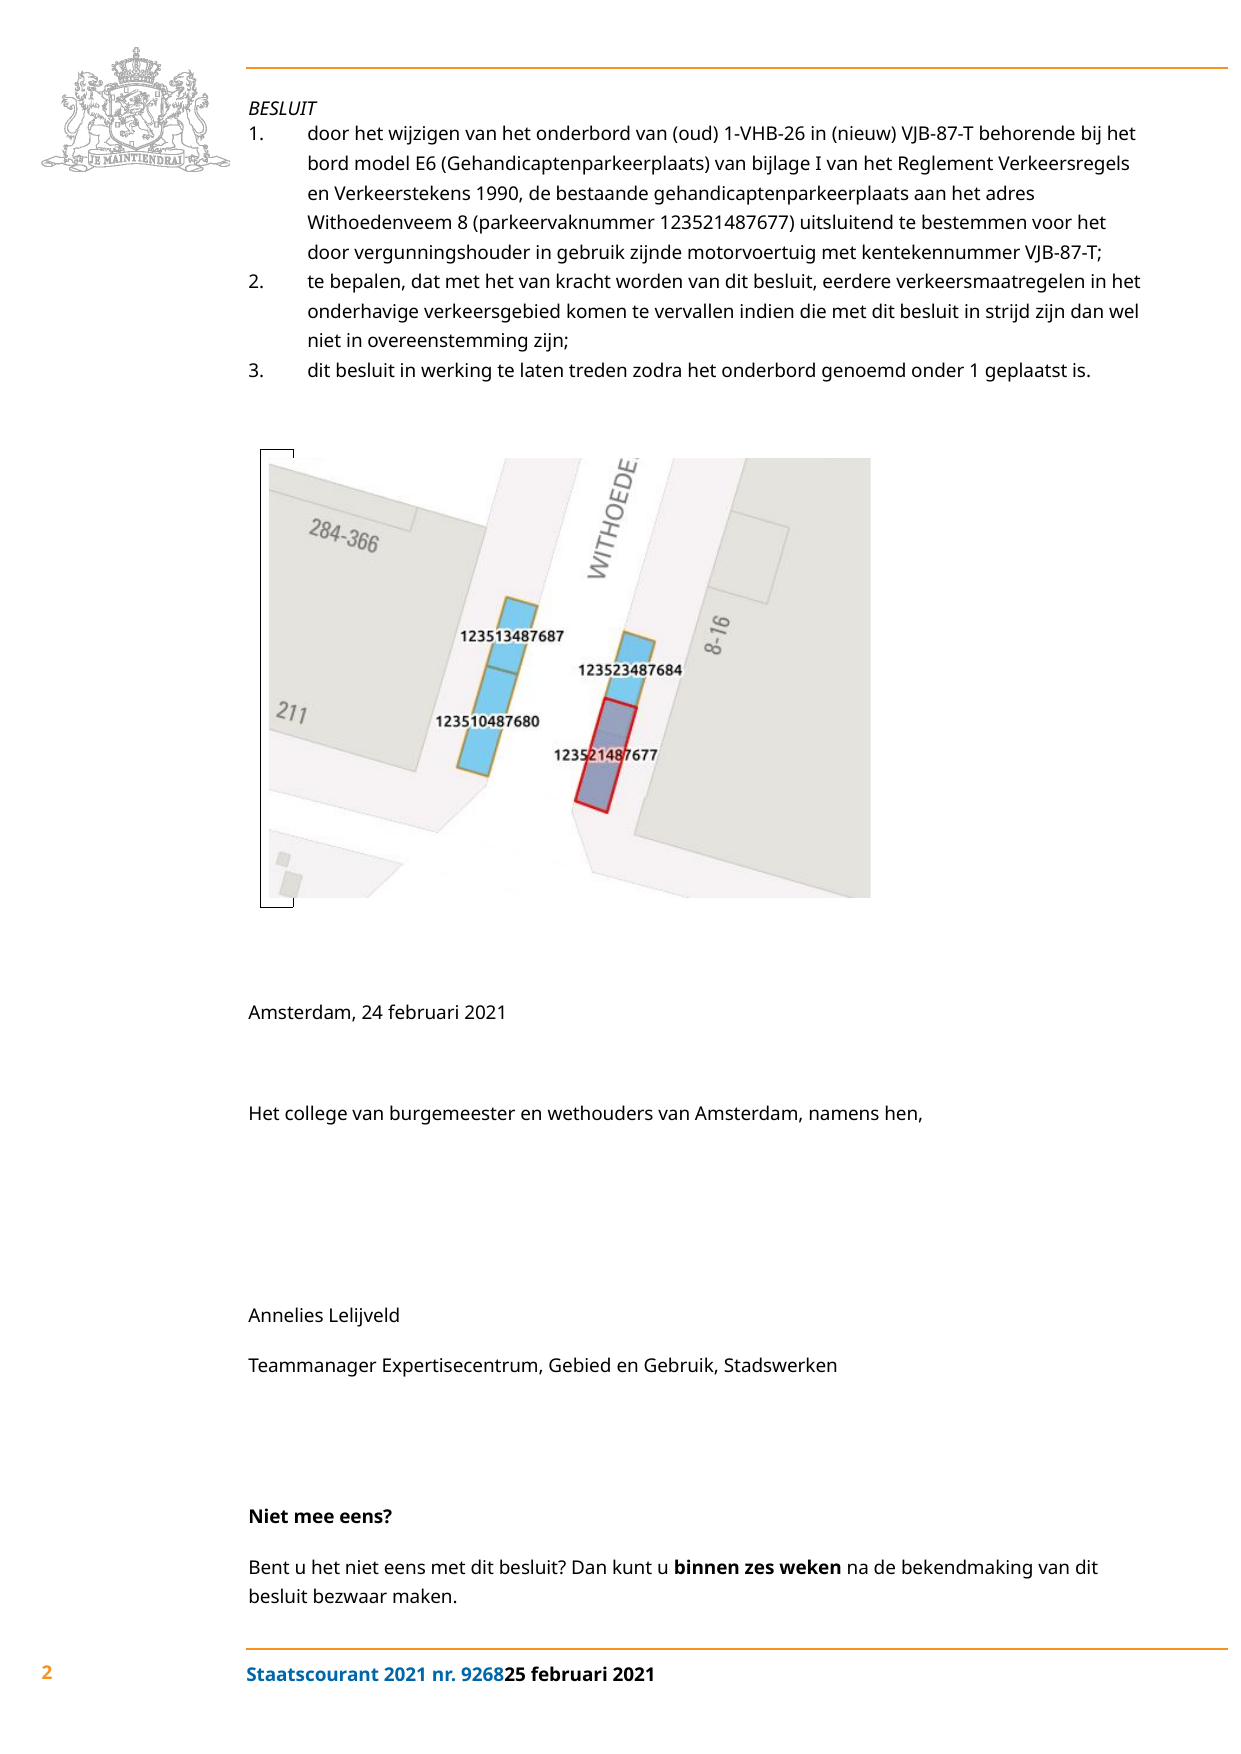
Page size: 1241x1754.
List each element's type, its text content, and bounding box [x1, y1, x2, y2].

text BESLUIT [248, 95, 1152, 121]
text Amsterdam, 24 februari 2021 [248, 999, 1152, 1025]
text Bent u het niet eens met dit besluit? Dan kunt u binnen zes weken na de bekendmaking van dit besluit bezwaar maken. [248, 1554, 1152, 1609]
text Annelies Lelijveld [248, 1302, 1152, 1328]
picture [268, 458, 871, 898]
list te bepalen, dat met het van kracht worden van dit besluit, eerdere verkeersmaatregelen in het onderhavige verkeersgebied komen te vervallen indien die met dit besluit in strijd zijn dan wel niet in overeenstemming zijn; [248, 268, 1152, 353]
text Niet mee eens? [248, 1504, 1152, 1529]
text Het college van burgemeester en wethouders van Amsterdam, namens hen, [248, 1100, 1152, 1126]
list door het wijzigen van het onderbord van (oud) 1-VHB-26 in (nieuw) VJB-87-T behorende bij het bord model E6 (Gehandicaptenparkeerplaats) van bijlage I van het Reglement Verkeersregels en Verkeerstekens 1990, de bestaande gehandicaptenparkeerplaats aan het adres Withoedenveem 8 (parkeervaknummer 123521487677) uitsluitend te bestemmen voor het door vergunningshouder in gebruik zijnde motorvoertuig met kentekennummer VJB-87-T; [248, 121, 1152, 264]
list dit besluit in werking te laten treden zodra het onderbord genoemd onder 1 geplaatst is. [248, 357, 1152, 383]
text Teammanager Expertisecentrum, Gebied en Gebruik, Stadswerken [248, 1352, 1152, 1378]
picture [41, 47, 231, 172]
